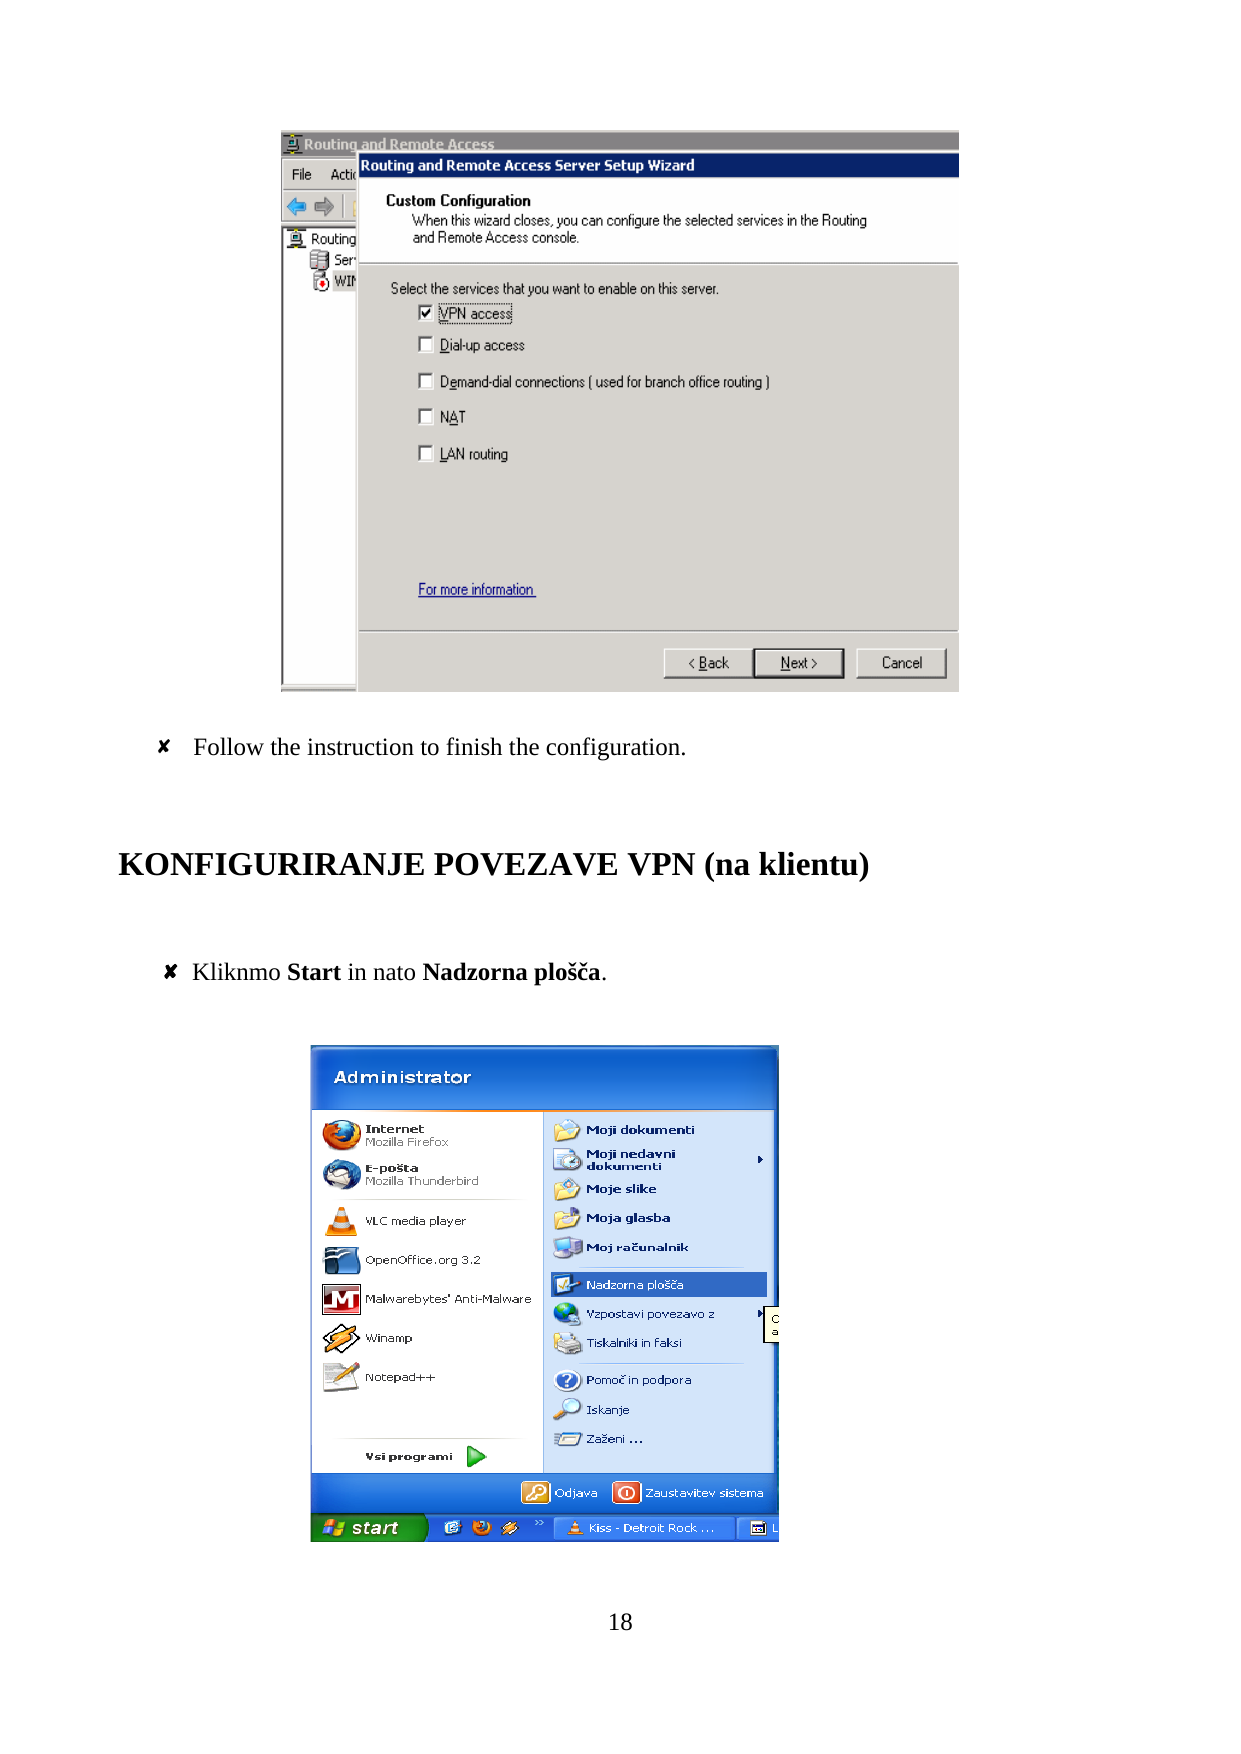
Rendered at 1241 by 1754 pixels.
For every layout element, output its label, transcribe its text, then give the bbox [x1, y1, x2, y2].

subtitle KONFIGURIRANJE POVEZAVE VPN (na klientu) [118, 844, 1122, 882]
list Follow the instruction to finish the configuration. [156, 732, 1122, 761]
list Kliknmo Start in nato Nadzorna plošča. [162, 957, 1122, 986]
picture [281, 130, 959, 692]
